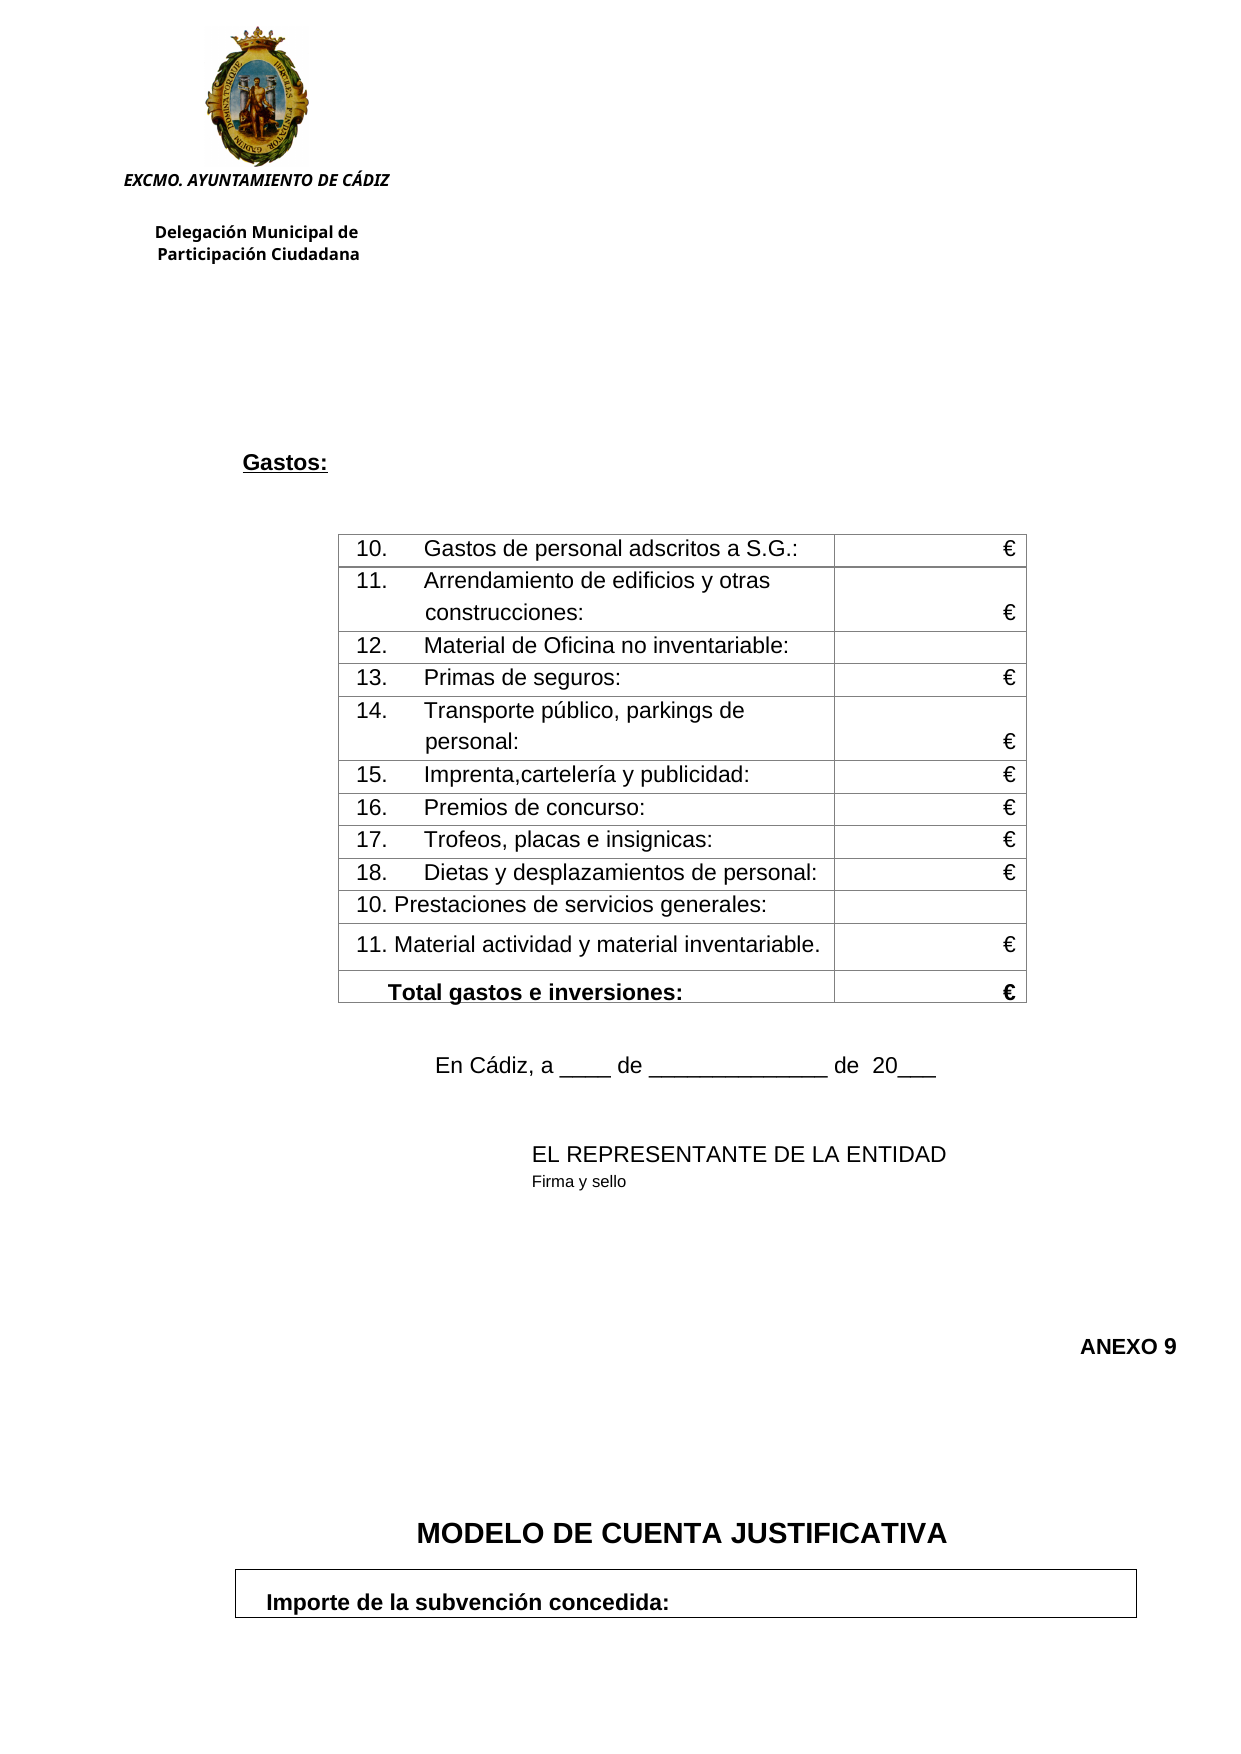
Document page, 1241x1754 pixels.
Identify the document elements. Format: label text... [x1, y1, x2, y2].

table_cell € [835, 568, 1026, 631]
table_cell Dietas y desplazamientos de personal: [339, 859, 834, 890]
table_cell 11. Material actividad y material inventariable. [339, 924, 834, 970]
table_cell Primas de seguros: [339, 664, 834, 696]
table_cell € [835, 826, 1026, 858]
table_cell Material de Oficina no inventariable: [339, 632, 834, 663]
text Firma y sello [458, 1172, 1128, 1191]
text ANEXO 9 [1077, 1333, 1177, 1359]
table_cell Trofeos, placas e insignicas: [339, 826, 834, 858]
table_cell [835, 891, 1026, 923]
table_cell 10. Prestaciones de servicios generales: [339, 891, 834, 923]
table_cell € [835, 794, 1026, 825]
table_cell € [835, 971, 1026, 1002]
text EL REPRESENTANTE DE LA ENTIDAD [458, 1141, 1128, 1167]
table_cell € [835, 761, 1026, 792]
table_cell Premios de concurso: [339, 794, 834, 825]
text Importe de la subvención concedida: [236, 1570, 1136, 1617]
table_cell Transporte público, parkings de personal: [339, 697, 834, 760]
table_cell Imprenta,cartelería y publicidad: [339, 761, 834, 792]
table_cell € [835, 664, 1026, 696]
table_cell € [835, 924, 1026, 970]
table_cell € [835, 859, 1026, 890]
text MODELO DE CUENTA JUSTIFICATIVA [236, 1516, 1128, 1550]
table_header € [835, 535, 1026, 566]
table_cell [835, 632, 1026, 663]
text En Cádiz, a ____ de ______________ de 20___ [236, 1052, 1128, 1079]
table_header Gastos de personal adscritos a S.G.: [339, 535, 834, 566]
text Gastos: [242, 449, 1128, 476]
table_cell € [835, 697, 1026, 760]
table_cell Arrendamiento de edificios y otras construcciones: [339, 568, 834, 631]
table_cell Total gastos e inversiones: [339, 971, 834, 1002]
picture [204, 26, 309, 167]
